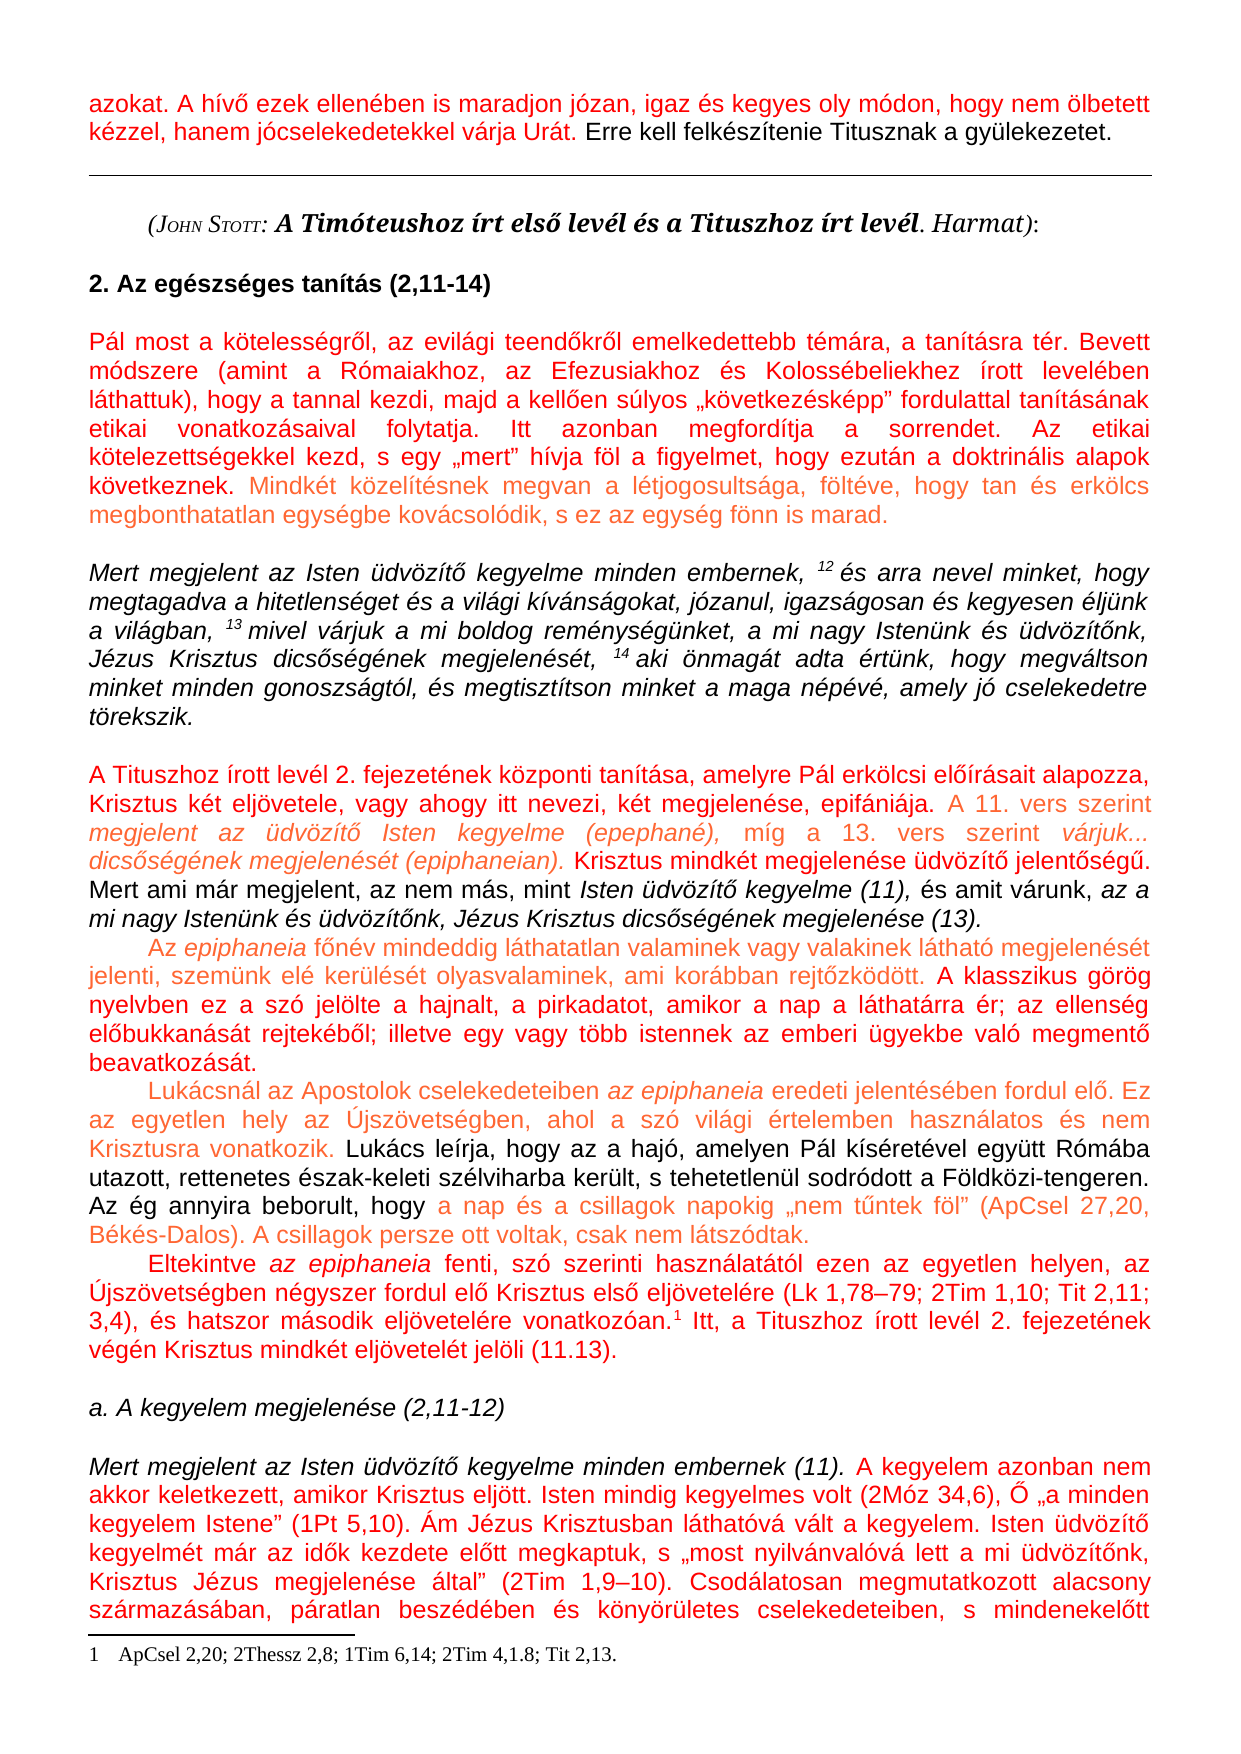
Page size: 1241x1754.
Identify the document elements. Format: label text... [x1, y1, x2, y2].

text Mert megjelent az Isten üdvözítő kegyelme minden embernek, 12 és arra nevel minket, hogy megtagadva a hitetlenséget és a világi kívánságokat, józanul, igazságosan és kegyesen éljünk a világban, 13 mivel várjuk a mi boldog reménységünket, a mi nagy Istenünk és üdvözítőnk, Jézus Krisztus dicsőségének megjelenését, 14 aki önmagát adta értünk, hogy megváltson minket minden gonoszságtól, és megtisztítson minket a maga népévé, amely jó cselekedetre törekszik. [88, 558, 1152, 731]
text (John Stott: A Timóteushoz írt első levél és a Tituszhoz írt levél. Harmat): [88, 206, 1152, 240]
text Eltekintve az epiphaneia fenti, szó szerinti használatától ezen az egyetlen helyen, az Újszövetségben négyszer fordul elő Krisztus első eljövetelére (Lk 1,78–79; 2Tim 1,10; Tit 2,11; 3,4), és hatszor második eljövetelére vonatkozóan. Itt, a Tituszhoz írott levél 2. fejezetének végén Krisztus mindkét eljövetelét jelöli (11.13). [88, 1249, 1152, 1364]
text Az epiphaneia főnév mindeddig láthatatlan valaminek vagy valakinek látható megjelenését jelenti, szemünk elé kerülését olyasvalaminek, ami korábban rejtőzködött. A klasszikus görög nyelvben ez a szó jelölte a hajnalt, a pirkadatot, amikor a nap a láthatárra ér; az ellenség előbukkanását rejtekéből; illetve egy vagy több istennek az emberi ügyekbe való megmentő beavatkozását. [88, 933, 1152, 1076]
text Lukácsnál az Apostolok cselekedeteiben az epiphaneia eredeti jelentésében fordul elő. Ez az egyetlen hely az Újszövetségben, ahol a szó világi értelemben használatos és nem Krisztusra vonatkozik. Lukács leírja, hogy az a hajó, amelyen Pál kíséretével együtt Rómába utazott, rettenetes észak-keleti szélviharba került, s tehetetlenül sodródott a Földközi-tengeren. Az ég annyira beborult, hogy a nap és a csillagok napokig „nem tűntek föl” (ApCsel 27,20, Békés-Dalos). A csillagok persze ott voltak, csak nem látszódtak. [88, 1076, 1152, 1249]
text azokat. A hívő ezek ellenében is maradjon józan, igaz és kegyes oly módon, hogy nem ölbetett kézzel, hanem jócselekedetekkel várja Urát. Erre kell felkészítenie Titusznak a gyülekezetet. [88, 88, 1152, 146]
text A Tituszhoz írott levél 2. fejezetének központi tanítása, amelyre Pál erkölcsi előírásait alapozza, Krisztus két eljövetele, vagy ahogy itt nevezi, két megjelenése, epifániája. A 11. vers szerint megjelent az üdvözítő Isten kegyelme (epephané), míg a 13. vers szerint várjuk... dicsőségének megjelenését (epiphaneian). Krisztus mindkét megjelenése üdvözítő jelentőségű. Mert ami már megjelent, az nem más, mint Isten üdvözítő kegyelme (11), és amit várunk, az a mi nagy Istenünk és üdvözítőnk, Jézus Krisztus dicsőségének megjelenése (13). [88, 760, 1152, 933]
text Pál most a kötelességről, az evilági teendőkről emelkedettebb témára, a tanításra tér. Bevett módszere (amint a Rómaiakhoz, az Efezusiakhoz és Kolossébeliekhez írott levelében láthattuk), hogy a tannal kezdi, majd a kellően súlyos „következésképp” fordulattal tanításának etikai vonatkozásaival folytatja. Itt azonban megfordítja a sorrendet. Az etikai kötelezettségekkel kezd, s egy „mert” hívja föl a figyelmet, hogy ezután a doktrinális alapok következnek. Mindkét közelítésnek megvan a létjogosultsága, föltéve, hogy tan és erkölcs megbonthatatlan egységbe kovácsolódik, s ez az egység fönn is marad. [88, 327, 1152, 529]
text Mert megjelent az Isten üdvözítő kegyelme minden embernek (11). A kegyelem azonban nem akkor keletkezett, amikor Krisztus eljött. Isten mindig kegyelmes volt (2Móz 34,6), Ő „a minden kegyelem Istene” (1Pt 5,10). Ám Jézus Krisztusban láthatóvá vált a kegyelem. Isten üdvözítő kegyelmét már az idők kezdete előtt megkaptuk, s „most nyilvánvalóvá lett a mi üdvözítőnk, Krisztus Jézus megjelenése által” (2Tim 1,9–10). Csodálatosan megmutatkozott alacsony származásában, páratlan beszédében és könyörületes cselekedeteiben, s mindenekelőtt [88, 1452, 1152, 1624]
text 2. Az egészséges tanítás (2,11-14) [88, 269, 1152, 298]
text a. A kegyelem megjelenése (2,11-12) [88, 1393, 1152, 1422]
text ApCsel 2,20; 2Thessz 2,8; 1Tim 6,14; 2Tim 4,1.8; Tit 2,13. [88, 1641, 1152, 1665]
